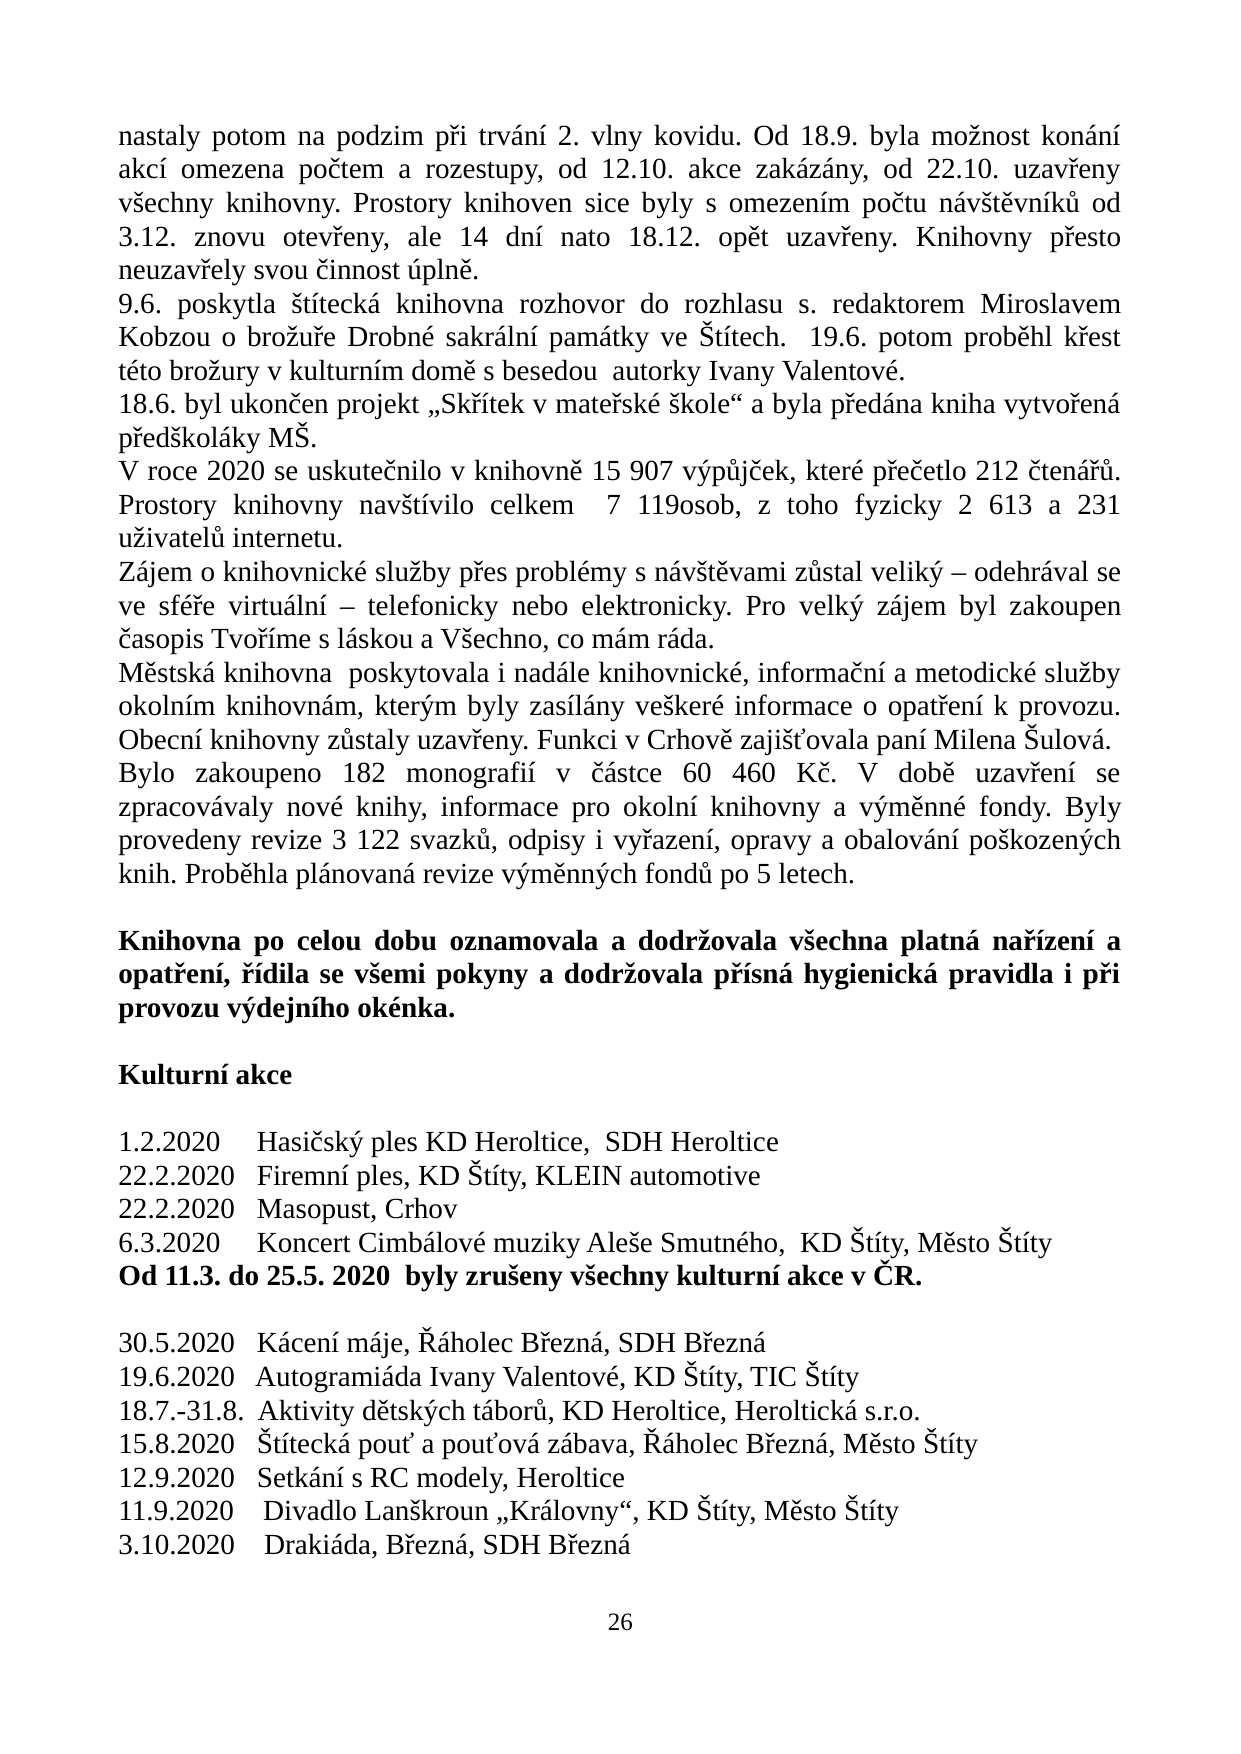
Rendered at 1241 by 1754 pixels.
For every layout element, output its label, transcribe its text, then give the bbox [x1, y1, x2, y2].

text 1.2.2020 Hasičský ples KD Heroltice, SDH Heroltice [118, 1124, 1122, 1158]
text nastaly potom na podzim při trvání 2. vlny kovidu. Od 18.9. byla možnost konání akcí omezena počtem a rozestupy, od 12.10. akce zakázány, od 22.10. uzavřeny všechny knihovny. Prostory knihoven sice byly s omezením počtu návštěvníků od 3.12. znovu otevřeny, ale 14 dní nato 18.12. opět uzavřeny. Knihovny přesto neuzavřely svou činnost úplně. [118, 118, 1122, 286]
text 3.10.2020 Drakiáda, Březná, SDH Březná [118, 1527, 1122, 1560]
text V roce 2020 se uskutečnilo v knihovně 15 907 výpůjček, které přečetlo 212 čtenářů. Prostory knihovny navštívilo celkem 7 119osob, z toho fyzicky 2 613 a 231 uživatelů internetu. [118, 453, 1122, 554]
text 15.8.2020 Štítecká pouť a pouťová zábava, Řáholec Březná, Město Štíty [118, 1426, 1122, 1460]
text Zájem o knihovnické služby přes problémy s návštěvami zůstal veliký – odehrával se ve sféře virtuální – telefonicky nebo elektronicky. Pro velký zájem byl zakoupen časopis Tvoříme s láskou a Všechno, co mám ráda. [118, 554, 1122, 655]
text 22.2.2020 Masopust, Crhov [118, 1191, 1122, 1225]
text Bylo zakoupeno 182 monografií v částce 60 460 Kč. V době uzavření se zpracovávaly nové knihy, informace pro okolní knihovny a výměnné fondy. Byly provedeny revize 3 122 svazků, odpisy i vyřazení, opravy a obalování poškozených knih. Proběhla plánovaná revize výměnných fondů po 5 letech. [118, 755, 1122, 889]
text Od 11.3. do 25.5. 2020 byly zrušeny všechny kulturní akce v ČR. [118, 1258, 1122, 1292]
text Městská knihovna poskytovala i nadále knihovnické, informační a metodické služby okolním knihovnám, kterým byly zasílány veškeré informace o opatření k provozu. Obecní knihovny zůstaly uzavřeny. Funkci v Crhově zajišťovala paní Milena Šulová. [118, 655, 1122, 755]
text 30.5.2020 Kácení máje, Řáholec Březná, SDH Březná [118, 1326, 1122, 1359]
text 11.9.2020 Divadlo Lanškroun „Královny“, KD Štíty, Město Štíty [118, 1493, 1122, 1527]
text Kulturní akce [118, 1057, 1122, 1091]
text 18.6. byl ukončen projekt „Skřítek v mateřské škole“ a byla předána kniha vytvořená předškoláky MŠ. [118, 386, 1122, 453]
text 19.6.2020 Autogramiáda Ivany Valentové, KD Štíty, TIC Štíty [118, 1359, 1122, 1393]
text 22.2.2020 Firemní ples, KD Štíty, KLEIN automotive [118, 1158, 1122, 1191]
text 12.9.2020 Setkání s RC modely, Heroltice [118, 1460, 1122, 1493]
text 18.7.-31.8. Aktivity dětských táborů, KD Heroltice, Heroltická s.r.o. [118, 1393, 1122, 1426]
text 9.6. poskytla štítecká knihovna rozhovor do rozhlasu s. redaktorem Miroslavem Kobzou o brožuře Drobné sakrální památky ve Štítech. 19.6. potom proběhl křest této brožury v kulturním domě s besedou autorky Ivany Valentové. [118, 286, 1122, 386]
text Knihovna po celou dobu oznamovala a dodržovala všechna platná nařízení a opatření, řídila se všemi pokyny a dodržovala přísná hygienická pravidla i při provozu výdejního okénka. [118, 923, 1122, 1024]
text 6.3.2020 Koncert Cimbálové muziky Aleše Smutného, KD Štíty, Město Štíty [118, 1225, 1122, 1258]
